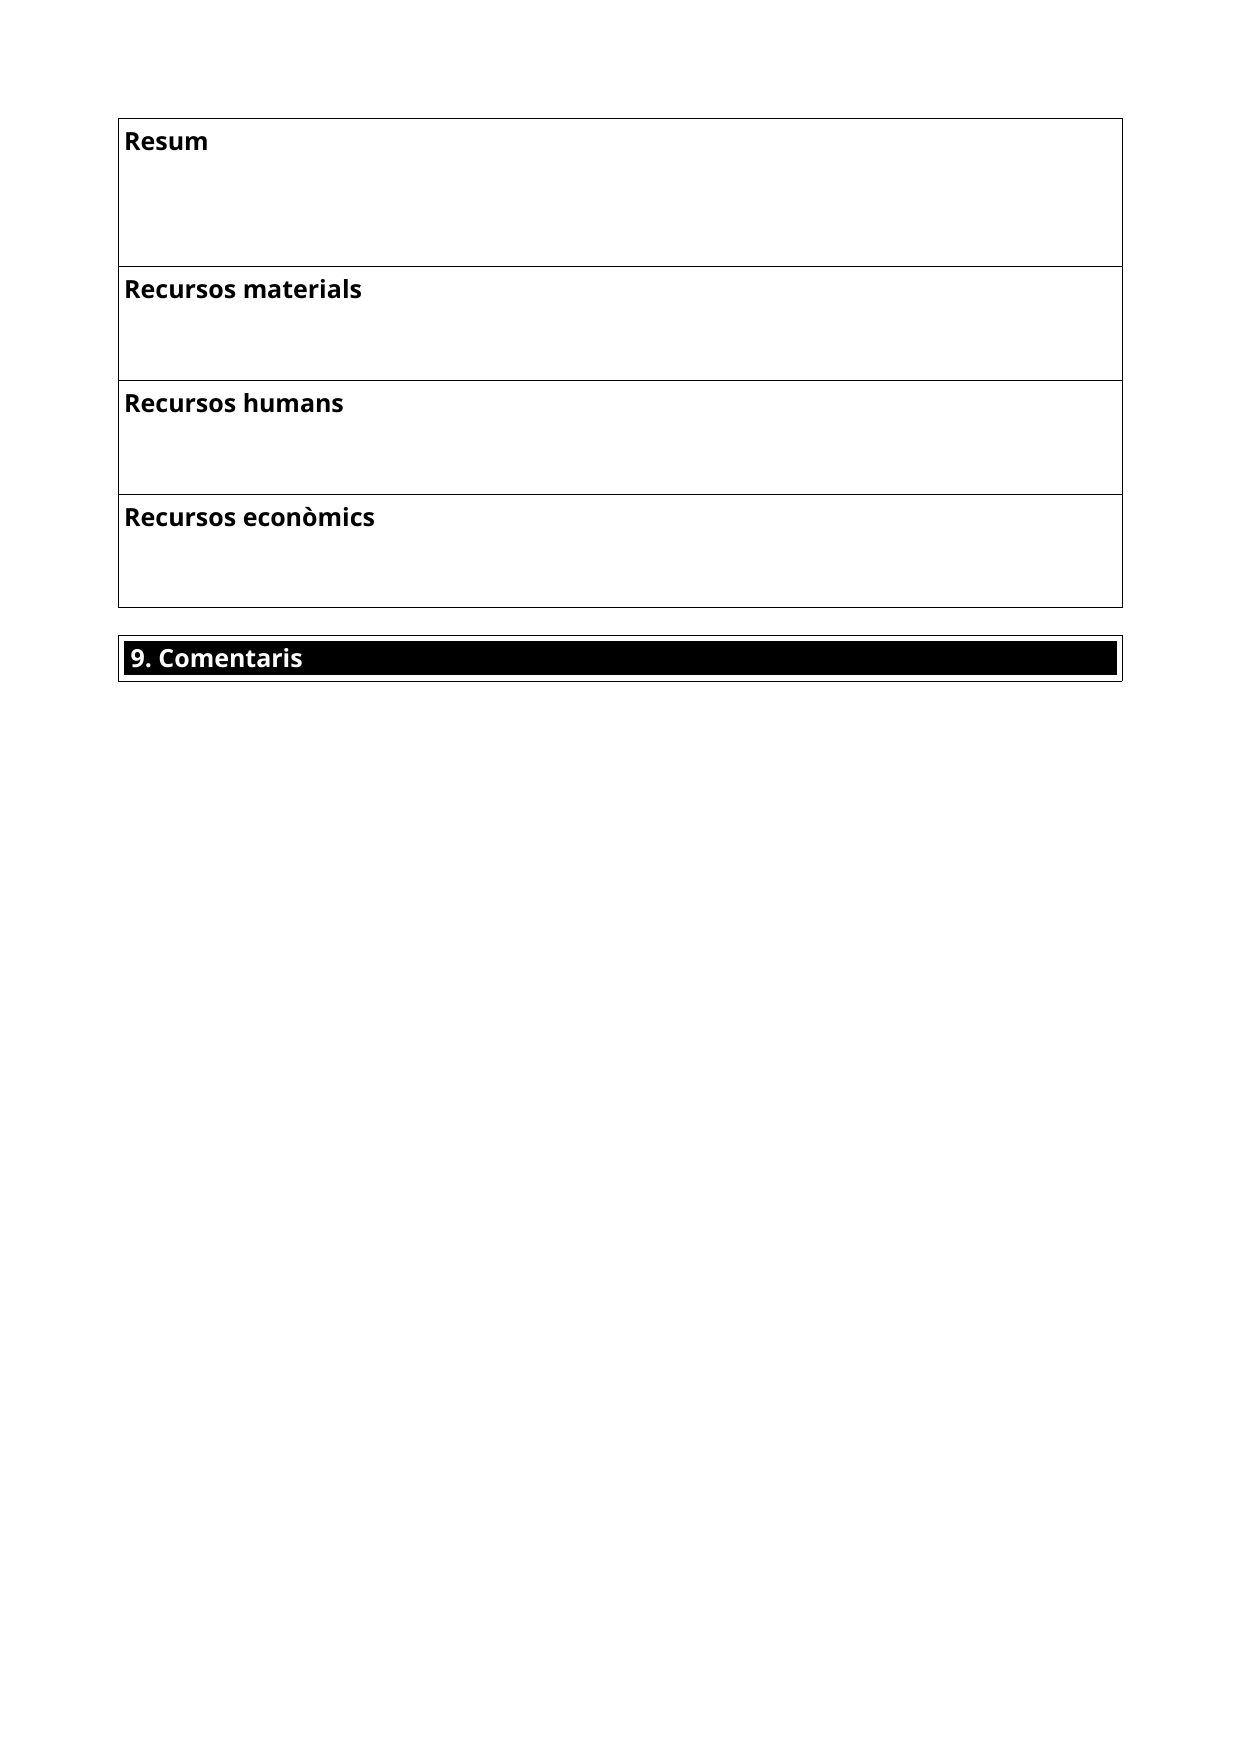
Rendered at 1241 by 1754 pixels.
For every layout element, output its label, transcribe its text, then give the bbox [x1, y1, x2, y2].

table_cell Recursos materials [119, 267, 1122, 380]
table_header 9. Comentaris [119, 636, 1122, 681]
table_cell Recursos humans [119, 381, 1122, 493]
table_cell Recursos econòmics [119, 495, 1122, 607]
table_cell Resum [119, 119, 1122, 266]
